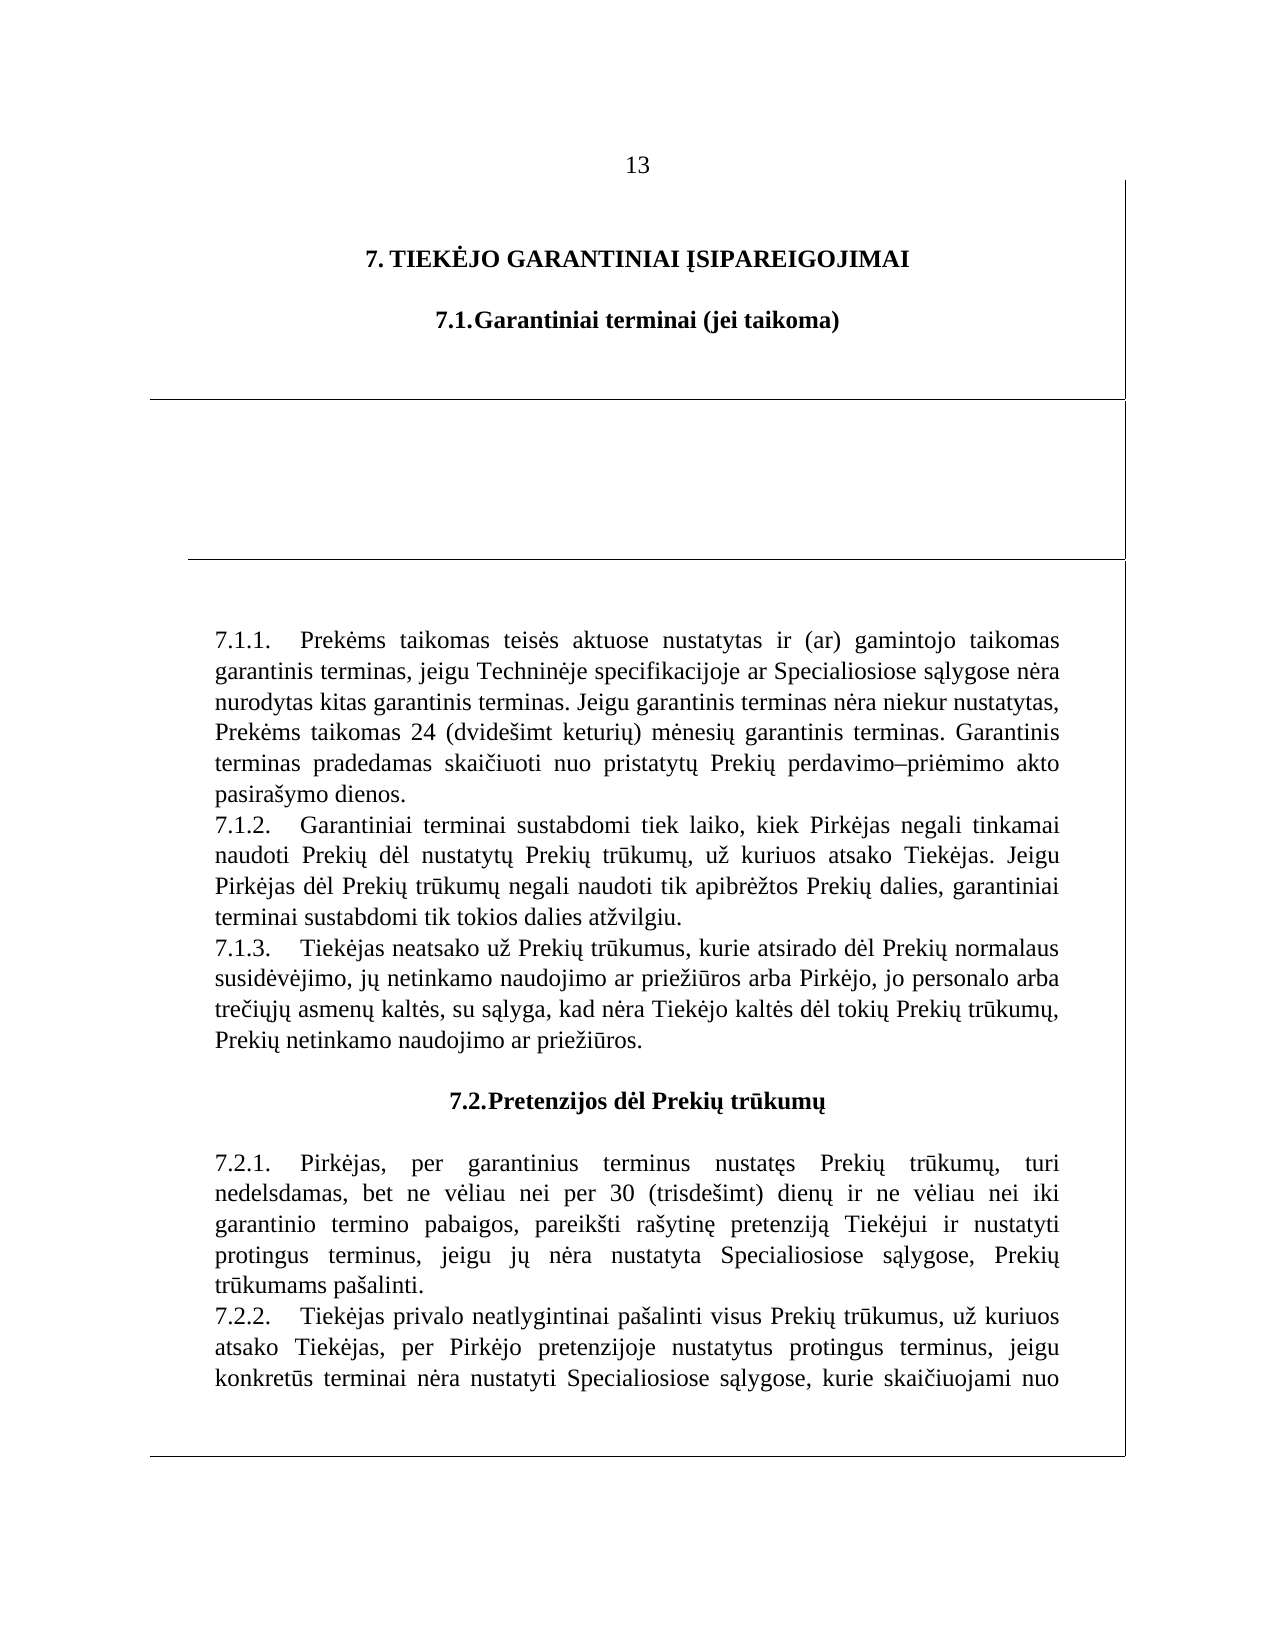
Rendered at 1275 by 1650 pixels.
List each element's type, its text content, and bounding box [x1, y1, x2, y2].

text 7.2.1. Pirkėjas, per garantinius terminus nustatęs Prekių trūkumų, turi nedelsdamas, bet ne vėliau nei per 30 (trisdešimt) dienų ir ne vėliau nei iki garantinio termino pabaigos, pareikšti rašytinę pretenziją Tiekėjui ir nustatyti protingus terminus, jeigu jų nėra nustatyta Specialiosiose sąlygose, Prekių trūkumams pašalinti. [150, 1083, 1125, 1237]
text 7.1.2. Garantiniai terminai sustabdomi tiek laiko, kiek Pirkėjas negali tinkamai naudoti Prekių dėl nustatytų Prekių trūkumų, už kuriuos atsako Tiekėjas. Jeigu Pirkėjas dėl Prekių trūkumų negali naudoti tik apibrėžtos Prekių dalies, garantiniai terminai sustabdomi tik tokios dalies atžvilgiu. [150, 745, 1125, 868]
text 7.1.1. Prekėms taikomas teisės aktuose nustatytas ir (ar) gamintojo taikomas garantinis terminas, jeigu Techninėje specifikacijoje ar Specialiosiose sąlygose nėra nurodytas kitas garantinis terminas. Jeigu garantinis terminas nėra niekur nustatytas, Prekėms taikomas 24 (dvidešimt keturių) mėnesių garantinis terminas. Garantinis terminas pradedamas skaičiuoti nuo pristatytų Prekių perdavimo–priėmimo akto pasirašymo dienos. [150, 561, 1125, 745]
text 7.2.2. Tiekėjas privalo neatlygintinai pašalinti visus Prekių trūkumus, už kuriuos atsako Tiekėjas, per Pirkėjo pretenzijoje nustatytus protingus terminus, jeigu konkretūs terminai nėra nustatyti Specialiosiose sąlygose, kurie skaičiuojami nuo pretenzijos gavimo dienos. [150, 1237, 1125, 1456]
subtitle 7.2. Pretenzijos dėl Prekių trūkumų [150, 1022, 1125, 1083]
subtitle 7.1. Garantiniai terminai (jei taikoma) [150, 241, 1125, 399]
text 7. Tiekėjo garantiniai įsipareigojimai [150, 179, 1125, 241]
text 7.1.3. Tiekėjas neatsako už Prekių trūkumus, kurie atsirado dėl Prekių normalaus susidėvėjimo, jų netinkamo naudojimo ar priežiūros arba Pirkėjo, jo personalo arba trečiųjų asmenų kaltės, su sąlyga, kad nėra Tiekėjo kaltės dėl tokių Prekių trūkumų, Prekių netinkamo naudojimo ar priežiūros. [150, 868, 1125, 1022]
